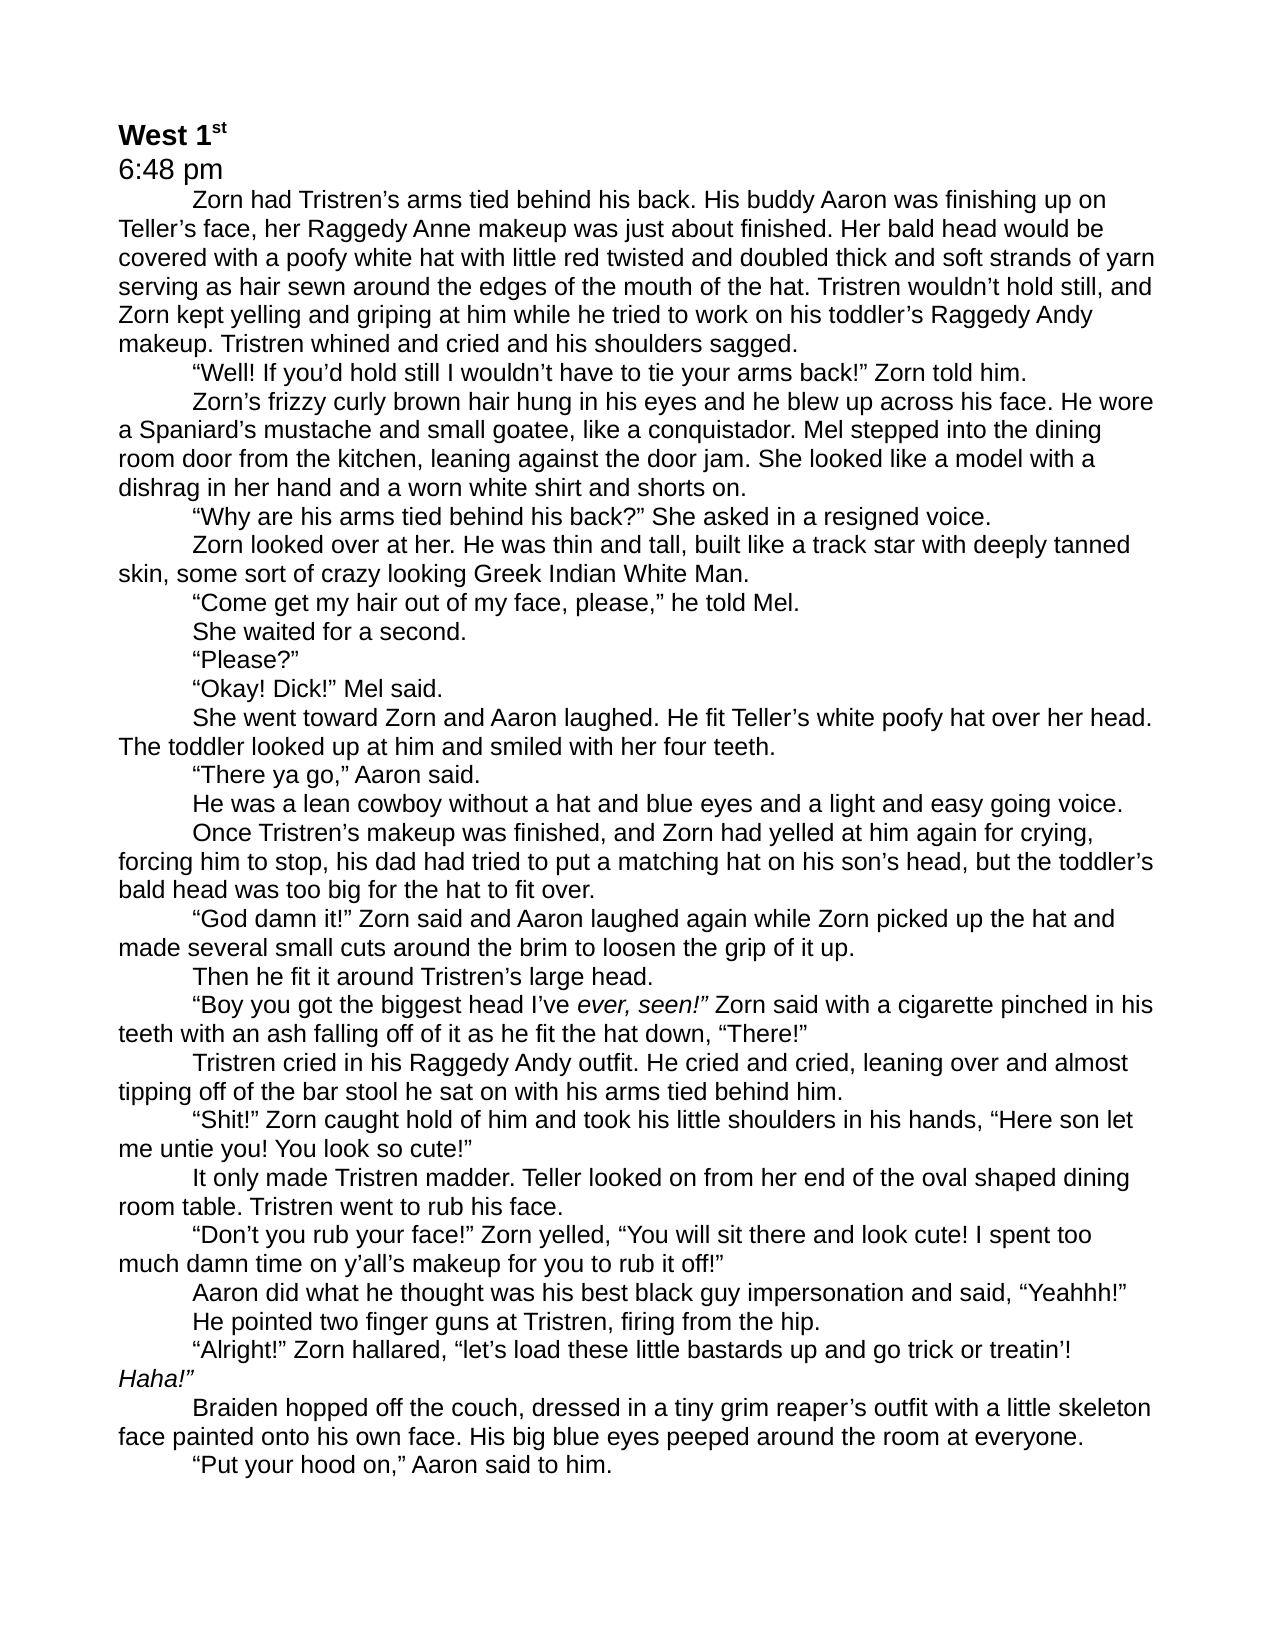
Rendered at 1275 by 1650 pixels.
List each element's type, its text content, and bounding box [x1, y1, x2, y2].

text He was a lean cowboy without a hat and blue eyes and a light and easy going voice. [118, 789, 1157, 818]
text Tristren cried in his Raggedy Andy outfit. He cried and cried, leaning over and almost tipping off of the bar stool he sat on with his arms tied behind him. [118, 1048, 1157, 1105]
text “There ya go,” Aaron said. [118, 760, 1157, 789]
text “Come get my hair out of my face, please,” he told Mel. [118, 588, 1157, 616]
text “Don’t you rub your face!” Zorn yelled, “You will sit there and look cute! I spent too much damn time on y’all’s makeup for you to rub it off!” [118, 1220, 1157, 1278]
text She went toward Zorn and Aaron laughed. He fit Teller’s white poofy hat over her head. The toddler looked up at him and smiled with her four teeth. [118, 703, 1157, 760]
text West 1st [118, 118, 1157, 152]
text “Please?” [118, 645, 1157, 674]
text She waited for a second. [118, 616, 1157, 645]
text Zorn looked over at her. He was thin and tall, built like a track star with deeply tanned skin, some sort of crazy looking Greek Indian White Man. [118, 530, 1157, 588]
text Zorn had Tristren’s arms tied behind his back. His buddy Aaron was finishing up on Teller’s face, her Raggedy Anne makeup was just about finished. Her bald head would be covered with a poofy white hat with little red twisted and doubled thick and soft strands of yarn serving as hair sewn around the edges of the mouth of the hat. Tristren wouldn’t hold still, and Zorn kept yelling and griping at him while he tried to work on his toddler’s Raggedy Andy makeup. Tristren whined and cried and his shoulders sagged. [118, 185, 1157, 358]
text “Why are his arms tied behind his back?” She asked in a resigned voice. [118, 501, 1157, 530]
text Zorn’s frizzy curly brown hair hung in his eyes and he blew up across his face. He wore a Spaniard’s mustache and small goatee, like a conquistador. Mel stepped into the dining room door from the kitchen, leaning against the door jam. She looked like a model with a dishrag in her hand and a worn white shirt and shorts on. [118, 386, 1157, 501]
text He pointed two finger guns at Tristren, firing from the hip. [118, 1306, 1157, 1335]
text “Okay! Dick!” Mel said. [118, 674, 1157, 703]
text Aaron did what he thought was his best black guy impersonation and said, “Yeahhh!” [118, 1278, 1157, 1306]
text “Well! If you’d hold still I wouldn’t have to tie your arms back!” Zorn told him. [118, 358, 1157, 386]
text Braiden hopped off the couch, dressed in a tiny grim reaper’s outfit with a little skeleton face painted onto his own face. His big blue eyes peeped around the room at everyone. [118, 1393, 1157, 1450]
text It only made Tristren madder. Teller looked on from her end of the oval shaped dining room table. Tristren went to rub his face. [118, 1163, 1157, 1220]
text “Alright!” Zorn hallared, “let’s load these little bastards up and go trick or treatin’! Haha!” [118, 1335, 1157, 1393]
text “Shit!” Zorn caught hold of him and took his little shoulders in his hands, “Here son let me untie you! You look so cute!” [118, 1105, 1157, 1163]
text “Boy you got the biggest head I’ve ever, seen!” Zorn said with a cigarette pinched in his teeth with an ash falling off of it as he fit the hat down, “There!” [118, 990, 1157, 1048]
text “Put your hood on,” Aaron said to him. [118, 1450, 1157, 1479]
text “God damn it!” Zorn said and Aaron laughed again while Zorn picked up the hat and made several small cuts around the brim to loosen the grip of it up. [118, 904, 1157, 961]
text Then he fit it around Tristren’s large head. [118, 961, 1157, 990]
text 6:48 pm [118, 152, 1157, 185]
text Once Tristren’s makeup was finished, and Zorn had yelled at him again for crying, forcing him to stop, his dad had tried to put a matching hat on his son’s head, but the toddler’s bald head was too big for the hat to fit over. [118, 818, 1157, 904]
